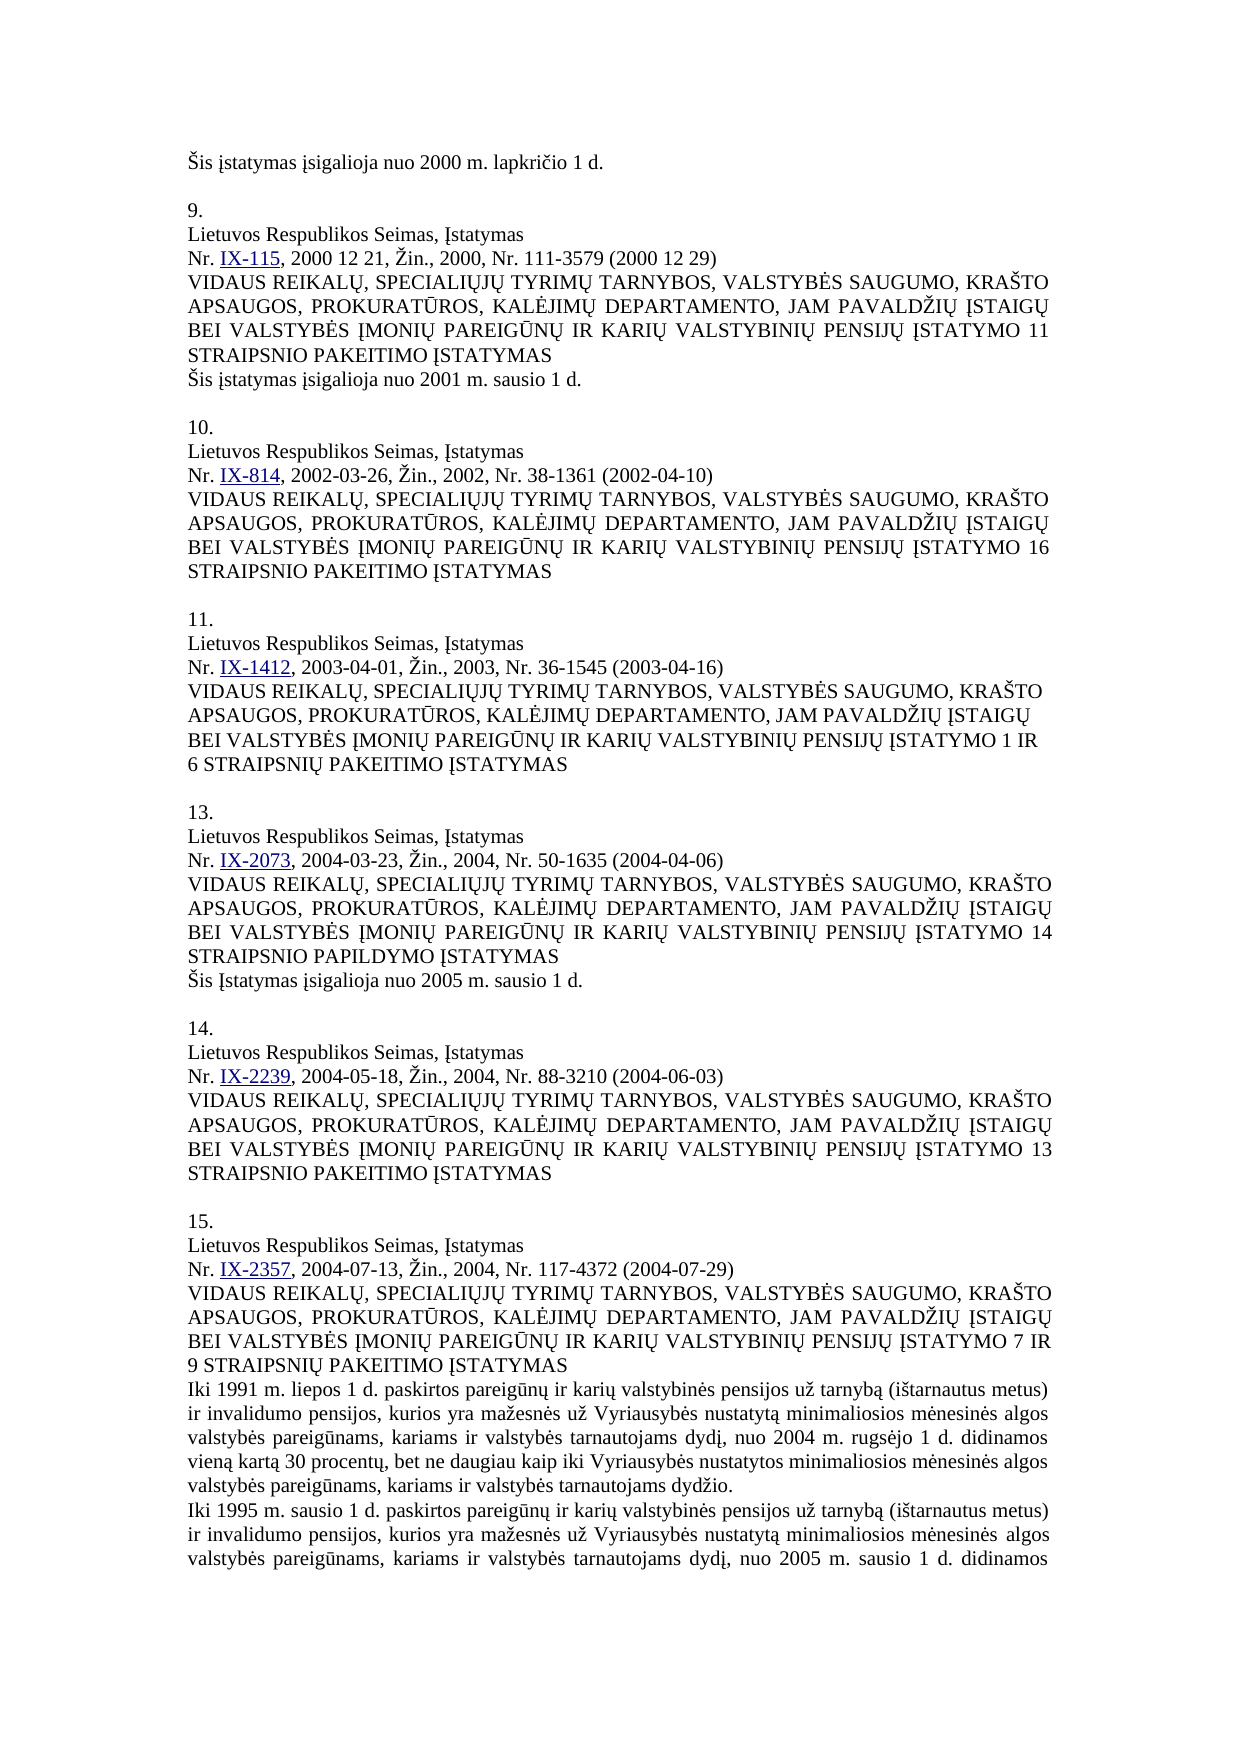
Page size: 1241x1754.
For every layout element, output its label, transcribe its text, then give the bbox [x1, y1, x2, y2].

text 14. [187, 1016, 1053, 1040]
text 9. [187, 198, 1050, 222]
text Iki 1991 m. liepos 1 d. paskirtos pareigūnų ir karių valstybinės pensijos už tarnybą (ištarnautus metus) ir invalidumo pensijos, kurios yra mažesnės už Vyriausybės nustatytą minimaliosios mėnesinės algos valstybės pareigūnams, kariams ir valstybės tarnautojams dydį, nuo 2004 m. rugsėjo 1 d. didinamos vieną kartą 30 procentų, bet ne daugiau kaip iki Vyriausybės nustatytos minimaliosios mėnesinės algos valstybės pareigūnams, kariams ir valstybės tarnautojams dydžio. [187, 1377, 1050, 1497]
text Nr. IX-2357, 2004-07-13, Žin., 2004, Nr. 117-4372 (2004-07-29) [187, 1257, 1053, 1281]
text Lietuvos Respublikos Seimas, Įstatymas [187, 1040, 1053, 1064]
text Nr. IX-814, 2002-03-26, Žin., 2002, Nr. 38-1361 (2002-04-10) [187, 463, 1050, 487]
text Šis įstatymas įsigalioja nuo 2001 m. sausio 1 d. [187, 367, 1050, 391]
text Nr. IX-2073, 2004-03-23, Žin., 2004, Nr. 50-1635 (2004-04-06) [187, 848, 1053, 872]
text VIDAUS REIKALŲ, SPECIALIŲJŲ TYRIMŲ TARNYBOS, VALSTYBĖS SAUGUMO, KRAŠTO APSAUGOS, PROKURATŪROS, KALĖJIMŲ DEPARTAMENTO, JAM PAVALDŽIŲ ĮSTAIGŲ BEI VALSTYBĖS ĮMONIŲ PAREIGŪNŲ IR KARIŲ VALSTYBINIŲ PENSIJŲ ĮSTATYMO 16 STRAIPSNIO PAKEITIMO ĮSTATYMAS [187, 487, 1050, 583]
text VIDAUS REIKALŲ, SPECIALIŲJŲ TYRIMŲ TARNYBOS, VALSTYBĖS SAUGUMO, KRAŠTO APSAUGOS, PROKURATŪROS, KALĖJIMŲ DEPARTAMENTO, JAM PAVALDŽIŲ ĮSTAIGŲ BEI VALSTYBĖS ĮMONIŲ PAREIGŪNŲ IR KARIŲ VALSTYBINIŲ PENSIJŲ ĮSTATYMO 14 STRAIPSNIO PAPILDYMO ĮSTATYMAS [187, 872, 1053, 968]
text 11. [187, 607, 1050, 631]
text 10. [187, 415, 1050, 439]
text VIDAUS REIKALŲ, SPECIALIŲJŲ TYRIMŲ TARNYBOS, VALSTYBĖS SAUGUMO, KRAŠTO APSAUGOS, PROKURATŪROS, KALĖJIMŲ DEPARTAMENTO, JAM PAVALDŽIŲ ĮSTAIGŲ BEI VALSTYBĖS ĮMONIŲ PAREIGŪNŲ IR KARIŲ VALSTYBINIŲ PENSIJŲ ĮSTATYMO 11 STRAIPSNIO PAKEITIMO ĮSTATYMAS [187, 270, 1050, 367]
text Nr. IX-1412, 2003-04-01, Žin., 2003, Nr. 36-1545 (2003-04-16) [187, 655, 1050, 679]
text 13. [187, 800, 1053, 824]
text Nr. IX-115, 2000 12 21, Žin., 2000, Nr. 111-3579 (2000 12 29) [187, 246, 1050, 270]
text Šis Įstatymas įsigalioja nuo 2005 m. sausio 1 d. [187, 968, 1053, 992]
text Šis įstatymas įsigalioja nuo 2000 m. lapkričio 1 d. [187, 150, 1050, 174]
text Lietuvos Respublikos Seimas, Įstatymas [187, 631, 1050, 655]
text Lietuvos Respublikos Seimas, Įstatymas [187, 1233, 1053, 1257]
text Lietuvos Respublikos Seimas, Įstatymas [187, 824, 1053, 848]
text Iki 1995 m. sausio 1 d. paskirtos pareigūnų ir karių valstybinės pensijos už tarnybą (ištarnautus metus) ir invalidumo pensijos, kurios yra mažesnės už Vyriausybės nustatytą minimaliosios mėnesinės algos valstybės pareigūnams, kariams ir valstybės tarnautojams dydį, nuo 2005 m. sausio 1 d. didinamos [187, 1497, 1050, 1570]
text VIDAUS REIKALŲ, SPECIALIŲJŲ TYRIMŲ TARNYBOS, VALSTYBĖS SAUGUMO, KRAŠTO APSAUGOS, PROKURATŪROS, KALĖJIMŲ DEPARTAMENTO, JAM PAVALDŽIŲ ĮSTAIGŲ BEI VALSTYBĖS ĮMONIŲ PAREIGŪNŲ IR KARIŲ VALSTYBINIŲ PENSIJŲ ĮSTATYMO 7 IR 9 STRAIPSNIŲ PAKEITIMO ĮSTATYMAS [187, 1281, 1053, 1377]
text Nr. IX-2239, 2004-05-18, Žin., 2004, Nr. 88-3210 (2004-06-03) [187, 1064, 1053, 1088]
text 15. [187, 1209, 1053, 1233]
text Lietuvos Respublikos Seimas, Įstatymas [187, 222, 1050, 246]
text VIDAUS REIKALŲ, SPECIALIŲJŲ TYRIMŲ TARNYBOS, VALSTYBĖS SAUGUMO, KRAŠTO APSAUGOS, PROKURATŪROS, KALĖJIMŲ DEPARTAMENTO, JAM PAVALDŽIŲ ĮSTAIGŲ BEI VALSTYBĖS ĮMONIŲ PAREIGŪNŲ IR KARIŲ VALSTYBINIŲ PENSIJŲ ĮSTATYMO 13 STRAIPSNIO PAKEITIMO ĮSTATYMAS [187, 1088, 1053, 1185]
text Lietuvos Respublikos Seimas, Įstatymas [187, 439, 1050, 463]
text VIDAUS REIKALŲ, SPECIALIŲJŲ TYRIMŲ TARNYBOS, VALSTYBĖS SAUGUMO, KRAŠTO APSAUGOS, PROKURATŪROS, KALĖJIMŲ DEPARTAMENTO, JAM PAVALDŽIŲ ĮSTAIGŲ BEI VALSTYBĖS ĮMONIŲ PAREIGŪNŲ IR KARIŲ VALSTYBINIŲ PENSIJŲ ĮSTATYMO 1 IR 6 STRAIPSNIŲ PAKEITIMO ĮSTATYMAS [187, 679, 1050, 776]
